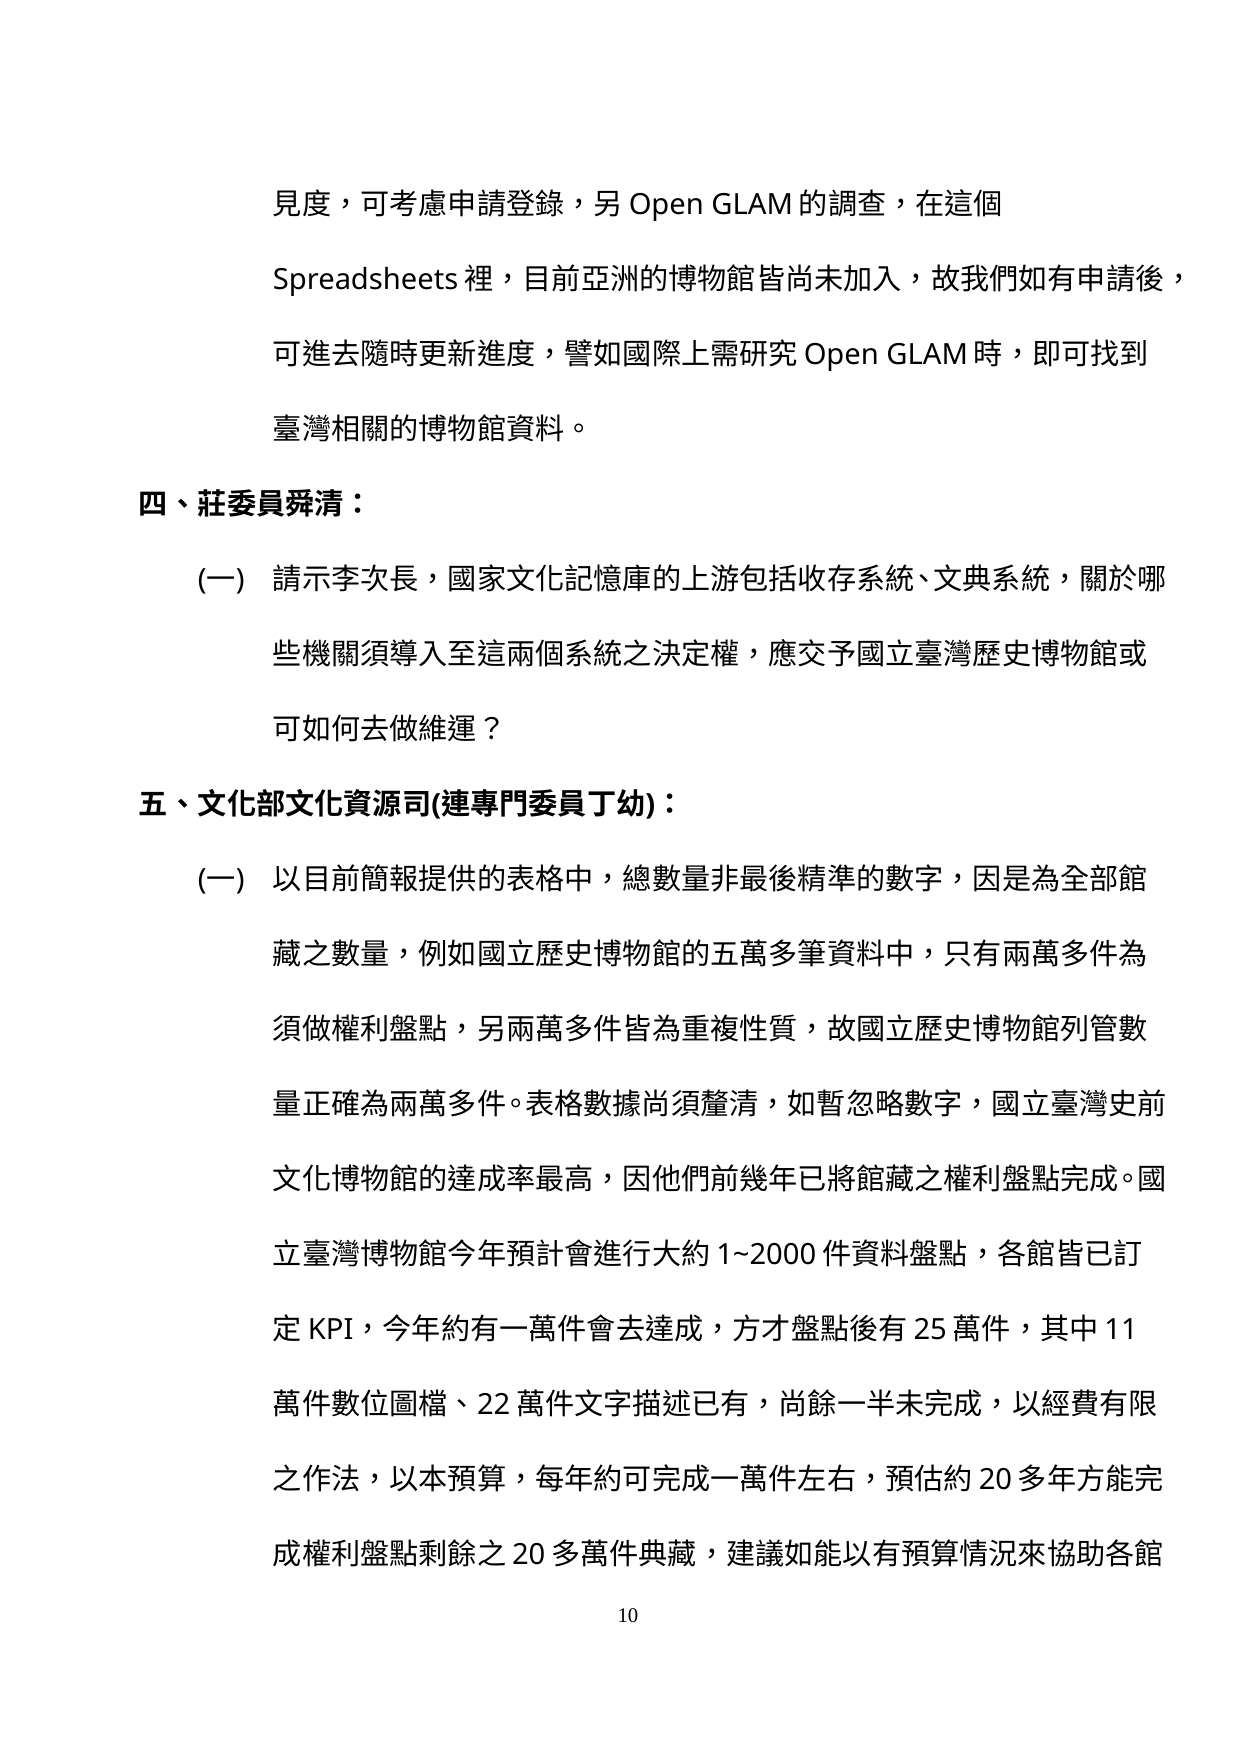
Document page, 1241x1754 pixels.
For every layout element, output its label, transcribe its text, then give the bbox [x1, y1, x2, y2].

list 莊委員舜清： [139, 464, 1167, 539]
list 請示李次長，國家文化記憶庫的上游包括收存系統、文典系統，關於哪些機關須導入至這兩個系統之決定權，應交予國立臺灣歷史博物館或可如何去做維運？ [198, 539, 1167, 764]
text 第二個建議是，目前我們現在做這麼多都是於國內用，實為可惜，建議可評估參與Open GLAM survey，增加臺灣文化開放資料之國際能見度，可考慮申請登錄，另Open GLAM的調查，在這個Spreadsheets裡，目前亞洲的博物館皆尚未加入，故我們如有申請後，可進去隨時更新進度，譬如國際上需研究Open GLAM時，即可找到臺灣相關的博物館資料。 [273, 164, 1167, 464]
list 文化部文化資源司(連專門委員丁幼)： [139, 764, 1167, 839]
list 以目前簡報提供的表格中，總數量非最後精準的數字，因是為全部館藏之數量，例如國立歷史博物館的五萬多筆資料中，只有兩萬多件為須做權利盤點，另兩萬多件皆為重複性質，故國立歷史博物館列管數量正確為兩萬多件。表格數據尚須釐清，如暫忽略數字，國立臺灣史前文化博物館的達成率最高，因他們前幾年已將館藏之權利盤點完成。國立臺灣博物館今年預計會進行大約1~2000件資料盤點，各館皆已訂定KPI，今年約有一萬件會去達成，方才盤點後有25萬件，其中11萬件數位圖檔、22萬件文字描述已有，尚餘一半未完成，以經費有限之作法，以本預算，每年約可完成一萬件左右，預估約20多年方能完成權利盤點剩餘之20多萬件典藏，建議如能以有預算情況來協助各館 [198, 839, 1167, 1589]
